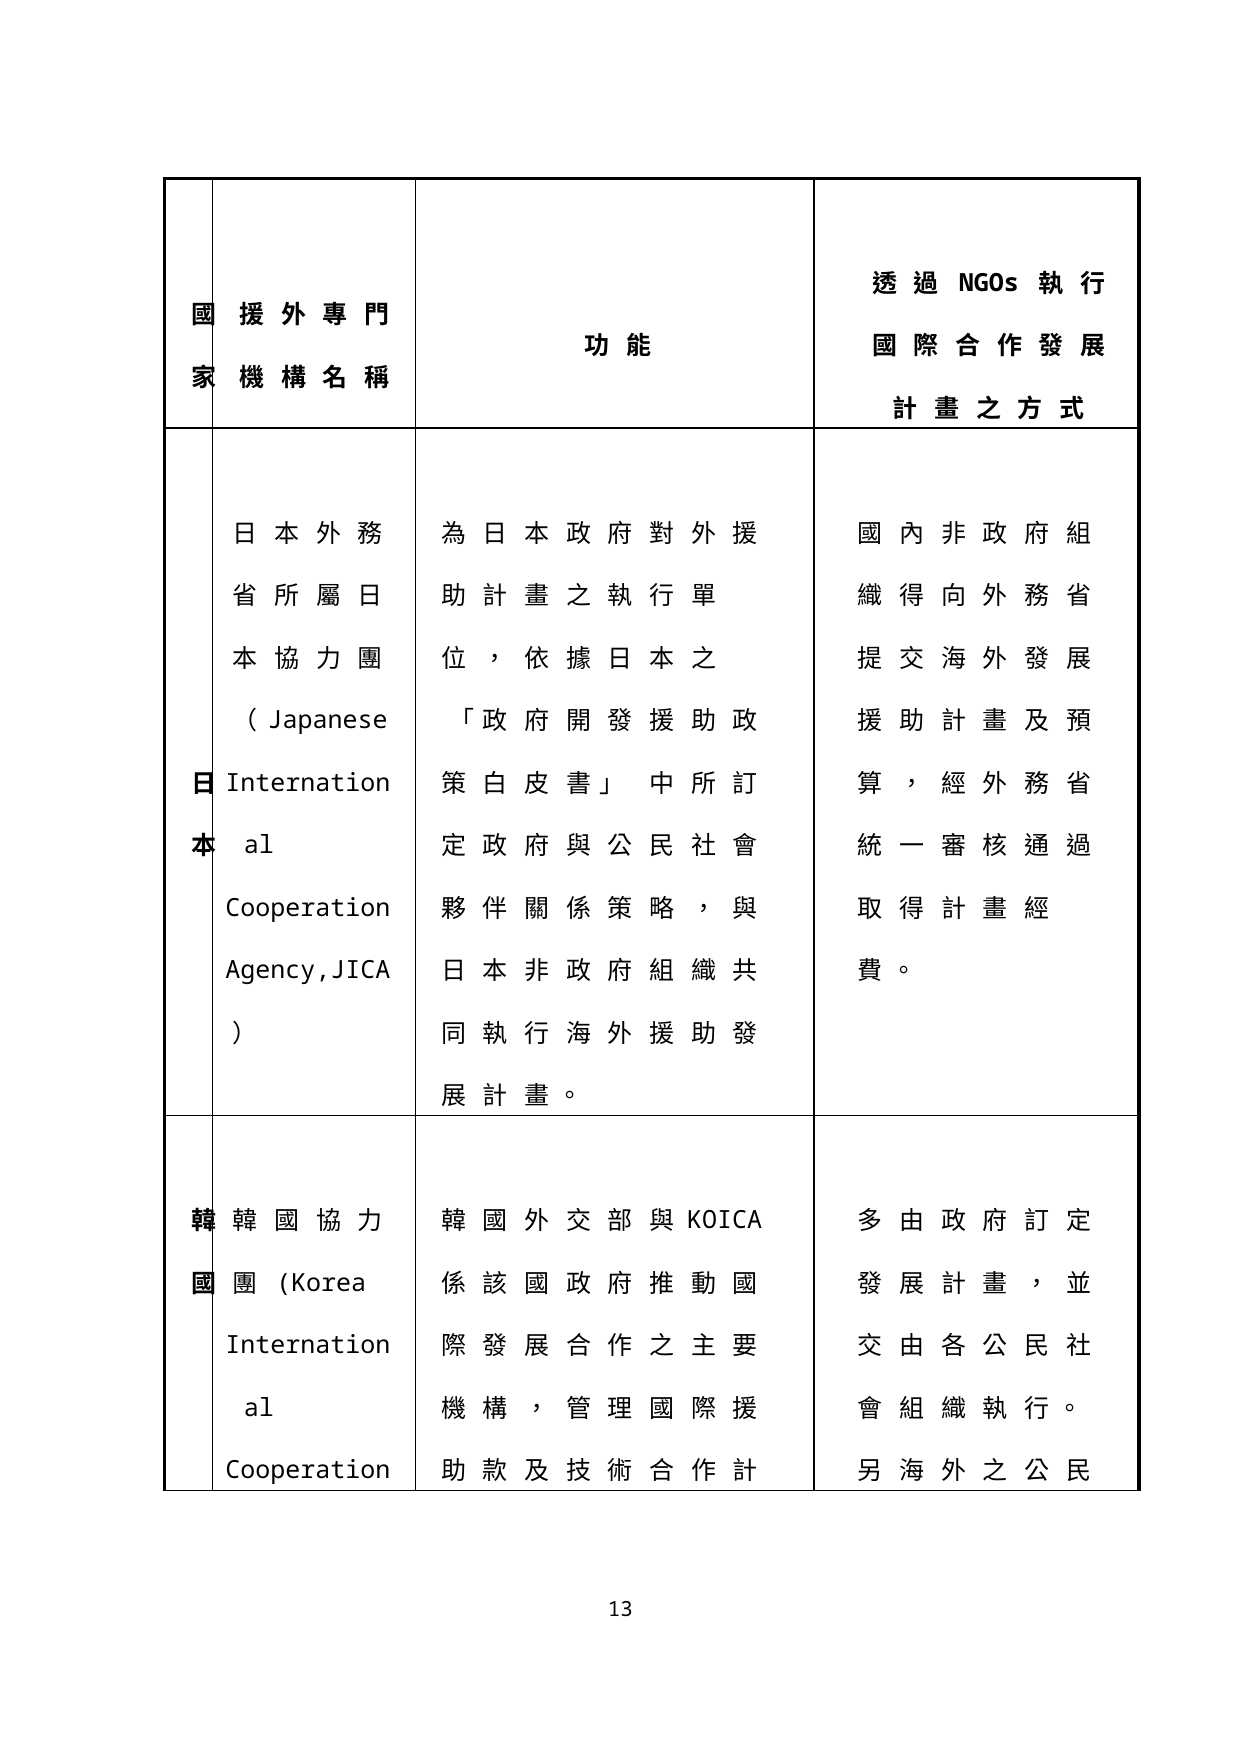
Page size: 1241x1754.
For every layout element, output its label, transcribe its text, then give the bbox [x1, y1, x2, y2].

table_cell 為日本政府對外援助計畫之執行單位，依據日本之「政府開發援助政策白皮書」中所訂定政府與公民社會夥伴關係策略，與日本非政府組織共同執行海外援助發展計畫。 [416, 429, 813, 1115]
table_header 國家 [166, 180, 212, 427]
table_header 援外專門機構名稱 [213, 180, 415, 427]
table_cell 多由政府訂定發展計畫，並交由各公民社會組織執行。另海外之公民 [815, 1116, 1137, 1490]
table_header 功能 [416, 180, 813, 427]
table_header 透過NGOs執行國際合作發展計畫之方式 [815, 180, 1137, 427]
table_cell 國內非政府組織得向外務省提交海外發展援助計畫及預算，經外務省統一審核通過取得計畫經費。 [815, 429, 1137, 1115]
table_cell 韓國 [166, 1116, 212, 1490]
table_cell 日本外務省所屬日本協力團（Japanese International Cooperation Agency,JICA） [213, 429, 415, 1115]
table_cell 日本 [166, 429, 212, 1115]
table_cell 韓國協力團(Korea International Cooperation Agency, KOICA) [213, 1116, 415, 1490]
table_cell 韓國外交部與KOICA係該國政府推動國際發展合作之主要機構，管理國際援助款及技術合作計 [416, 1116, 813, 1490]
